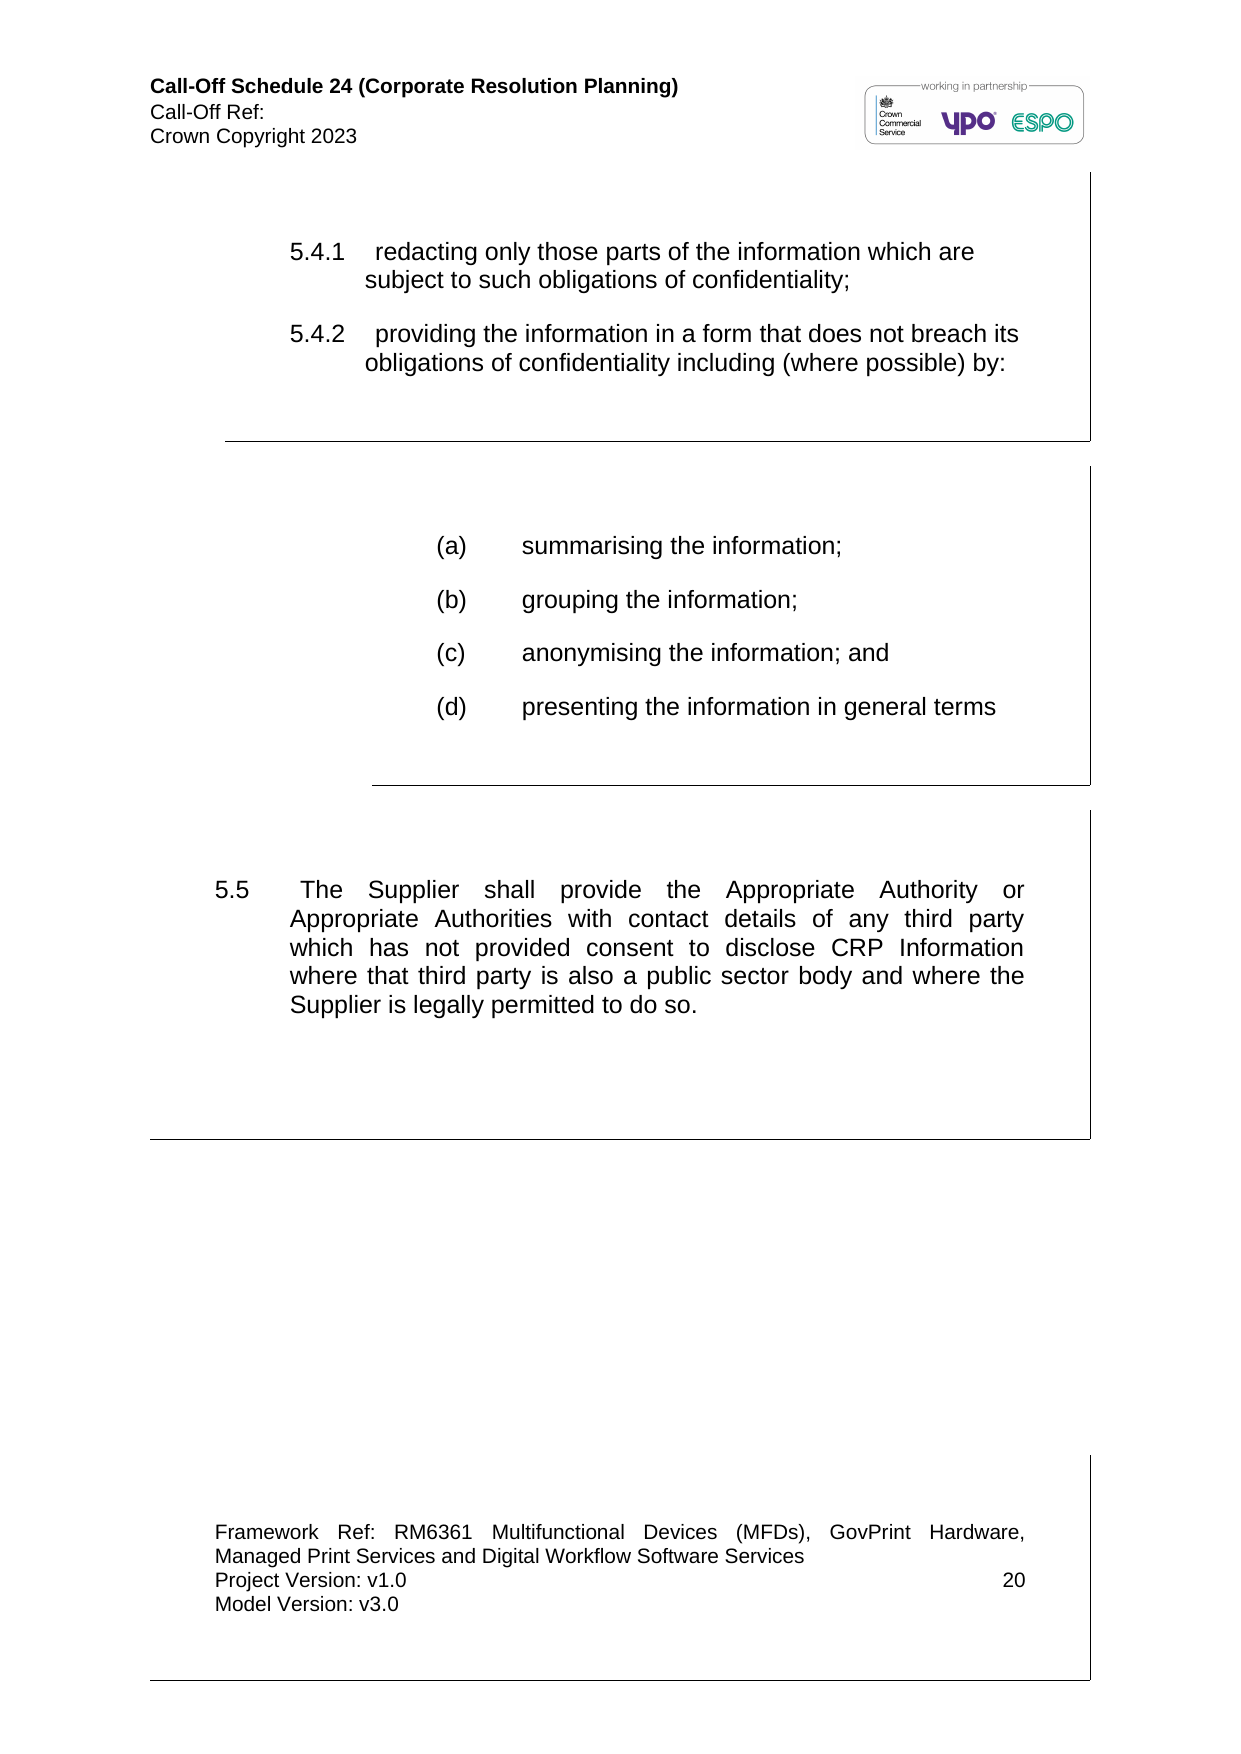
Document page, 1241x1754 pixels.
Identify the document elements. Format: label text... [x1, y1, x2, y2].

list providing the information in a form that does not breach its obligations of confidentiality including (where possible) by: [225, 254, 1090, 441]
list The Supplier shall provide the Appropriate Authority or Appropriate Authorities with contact details of any third party which has not provided consent to disclose CRP Information where that third party is also a public sector body and where the Supplier is legally permitted to do so. [150, 810, 1090, 1019]
list anonymising the information; and [372, 574, 1090, 627]
list summarising the information; [372, 466, 1090, 520]
list grouping the information; [372, 520, 1090, 574]
list presenting the information in general terms [372, 627, 1090, 785]
list redacting only those parts of the information which are subject to such obligations of confidentiality; [225, 172, 1090, 254]
